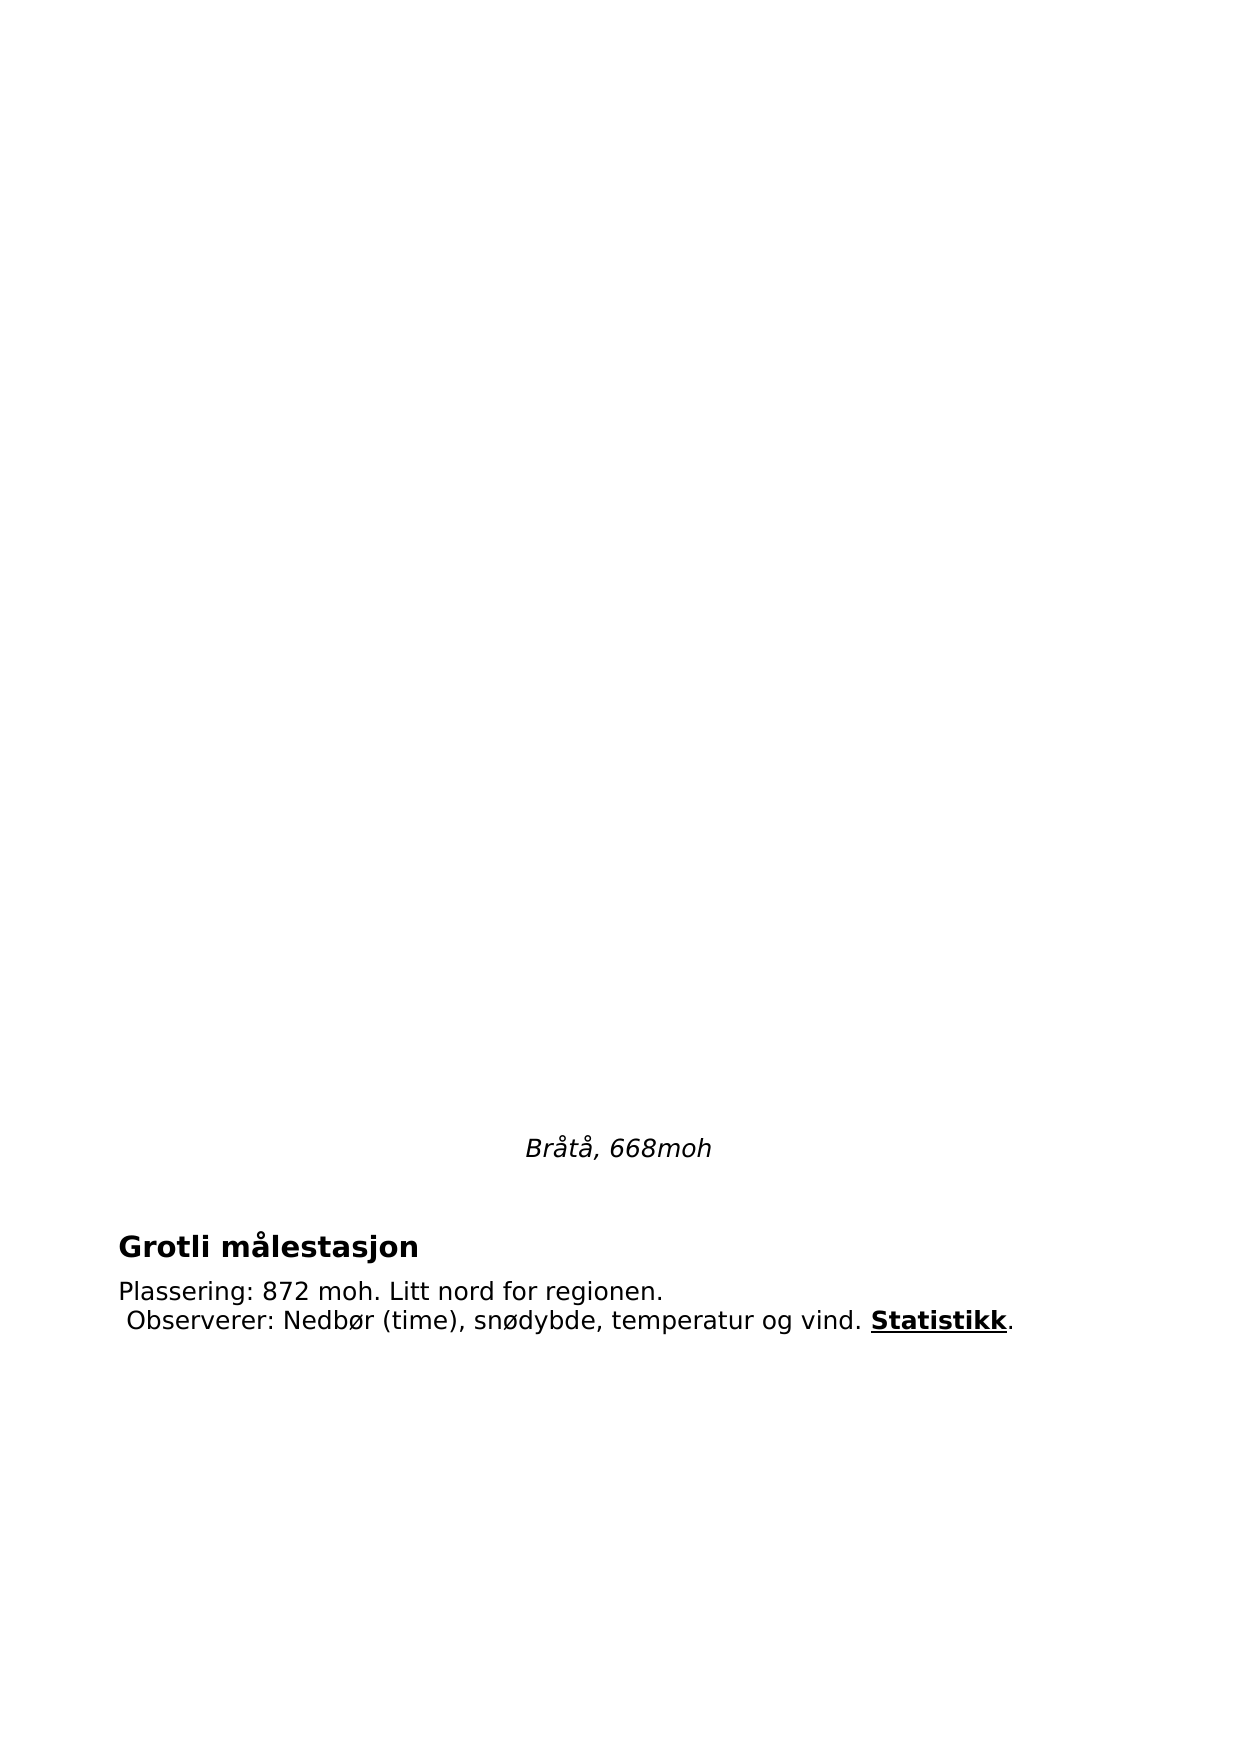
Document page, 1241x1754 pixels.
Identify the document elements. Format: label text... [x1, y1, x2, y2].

text Plassering: 872 moh. Litt nord for regionen. Observerer: Nedbør (time), snødybde, temperatur og vind. Statistikk. [118, 1277, 1122, 1335]
subtitle Grotli målestasjon [118, 1230, 1122, 1264]
text Bråtå, 668moh [118, 131, 1122, 1164]
